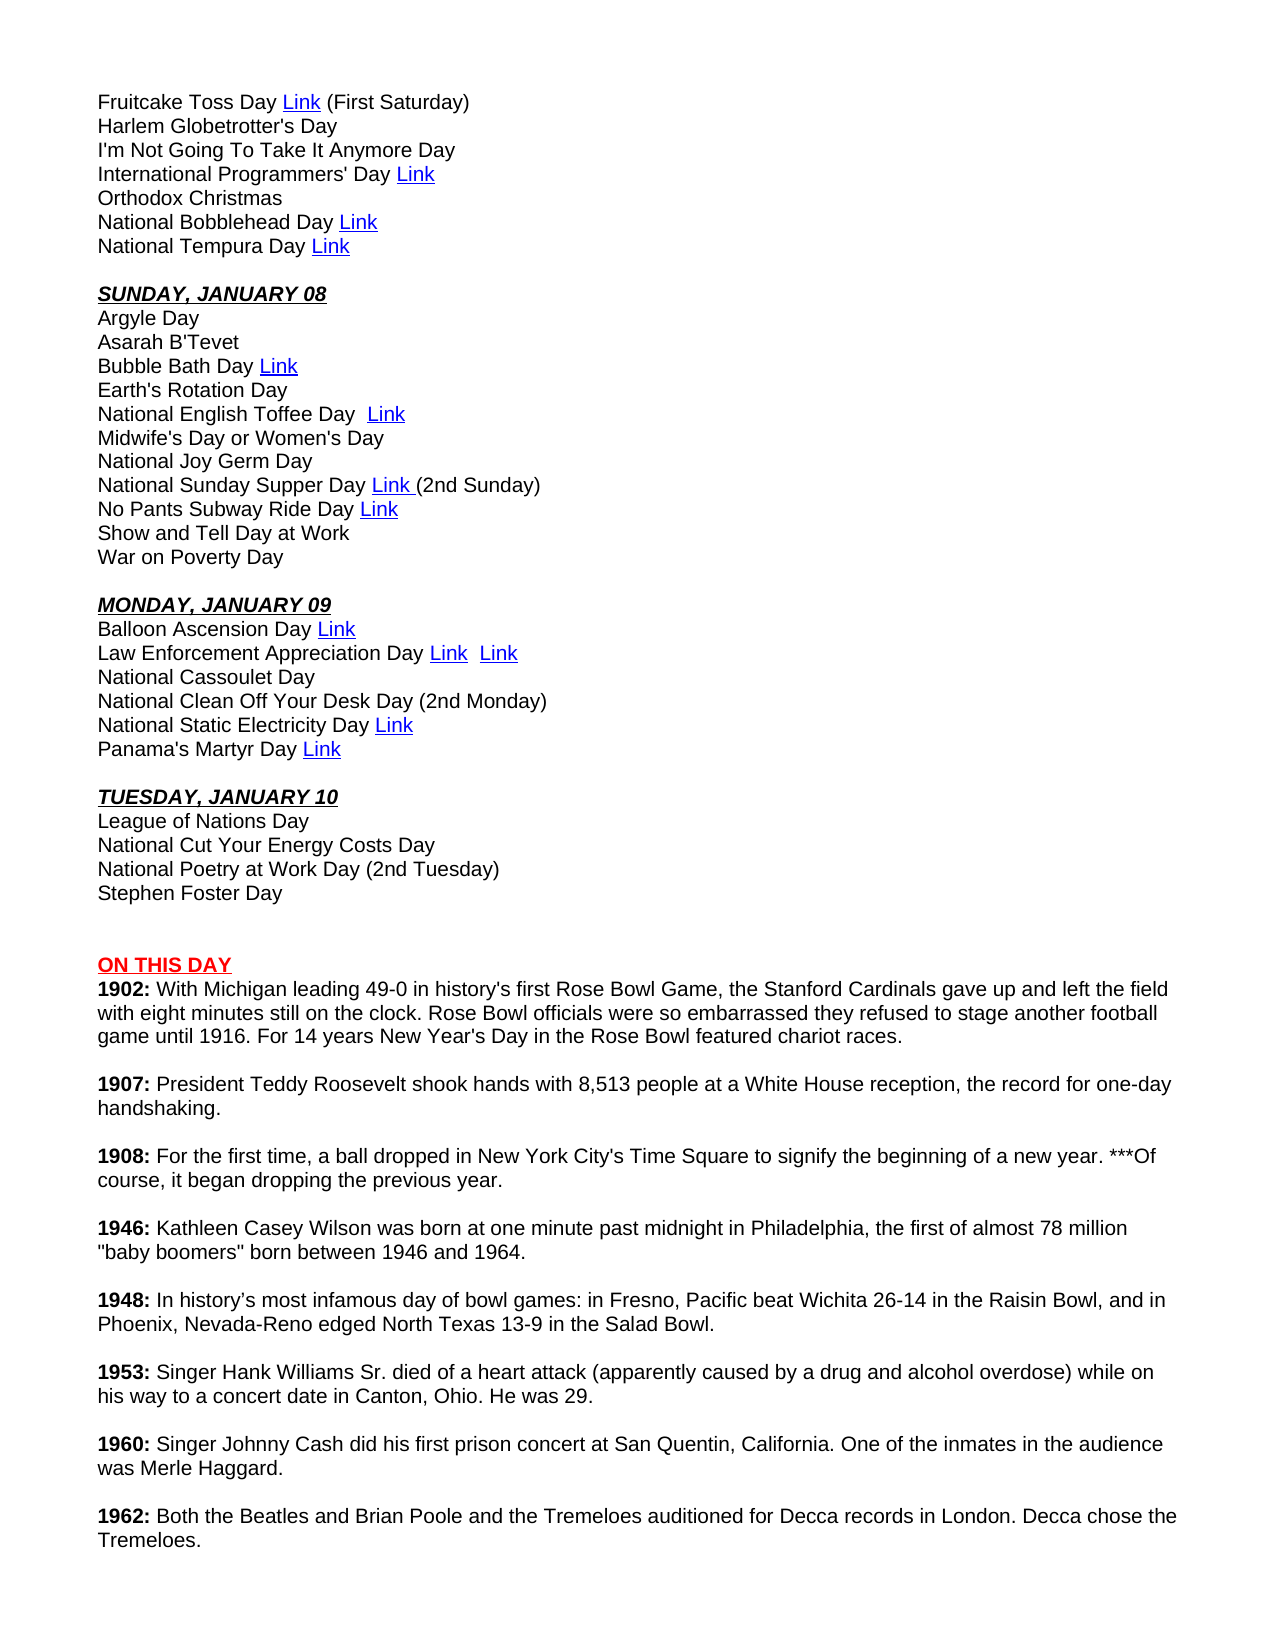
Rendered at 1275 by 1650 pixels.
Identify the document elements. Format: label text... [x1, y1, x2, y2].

text Argyle Day Asarah B'Tevet Bubble Bath Day Link Earth's Rotation Day National English Toffee Day Link Midwife's Day or Women's Day National Joy Germ Day National Sunday Supper Day Link (2nd Sunday) No Pants Subway Ride Day Link Show and Tell Day at Work War on Poverty Day [97, 306, 1185, 569]
text SUNDAY, JANUARY 08 [97, 282, 1185, 306]
text Balloon Ascension Day Link Law Enforcement Appreciation Day Link Link National Cassoulet Day National Clean Off Your Desk Day (2nd Monday) National Static Electricity Day Link Panama's Martyr Day Link [97, 617, 1185, 761]
text TUESDAY, JANUARY 10 [97, 785, 1185, 809]
text 1946: Kathleen Casey Wilson was born at one minute past midnight in Philadelphia, the first of almost 78 million "baby boomers" born between 1946 and 1964. [97, 1216, 1185, 1264]
text 1960: Singer Johnny Cash did his first prison concert at San Quentin, California. One of the inmates in the audience was Merle Haggard. [97, 1432, 1185, 1479]
text 1907: President Teddy Roosevelt shook hands with 8,513 people at a White House reception, the record for one-day handshaking. [97, 1072, 1185, 1120]
text 1902: With Michigan leading 49-0 in history's first Rose Bowl Game, the Stanford Cardinals gave up and left the field with eight minutes still on the clock. Rose Bowl officials were so embarrassed they refused to stage another football game until 1916. For 14 years New Year's Day in the Rose Bowl featured chariot races. [97, 976, 1185, 1048]
text League of Nations Day National Cut Your Energy Costs Day National Poetry at Work Day (2nd Tuesday) Stephen Foster Day [97, 809, 1185, 904]
text 1908: For the first time, a ball dropped in New York City's Time Square to signify the beginning of a new year. ***Of course, it began dropping the previous year. [97, 1144, 1185, 1192]
text ON THIS DAY [97, 952, 1185, 976]
text MONDAY, JANUARY 09 [97, 593, 1185, 617]
text 1948: In history’s most infamous day of bowl games: in Fresno, Pacific beat Wichita 26-14 in the Raisin Bowl, and in Phoenix, Nevada-Reno edged North Texas 13-9 in the Salad Bowl. [97, 1288, 1185, 1336]
text Fruitcake Toss Day Link (First Saturday) Harlem Globetrotter's Day I'm Not Going To Take It Anymore Day International Programmers' Day Link Orthodox Christmas National Bobblehead Day Link National Tempura Day Link [97, 90, 1185, 258]
text 1962: Both the Beatles and Brian Poole and the Tremeloes auditioned for Decca records in London. Decca chose the Tremeloes. [97, 1503, 1185, 1551]
text 1953: Singer Hank Williams Sr. died of a heart attack (apparently caused by a drug and alcohol overdose) while on his way to a concert date in Canton, Ohio. He was 29. [97, 1360, 1185, 1408]
